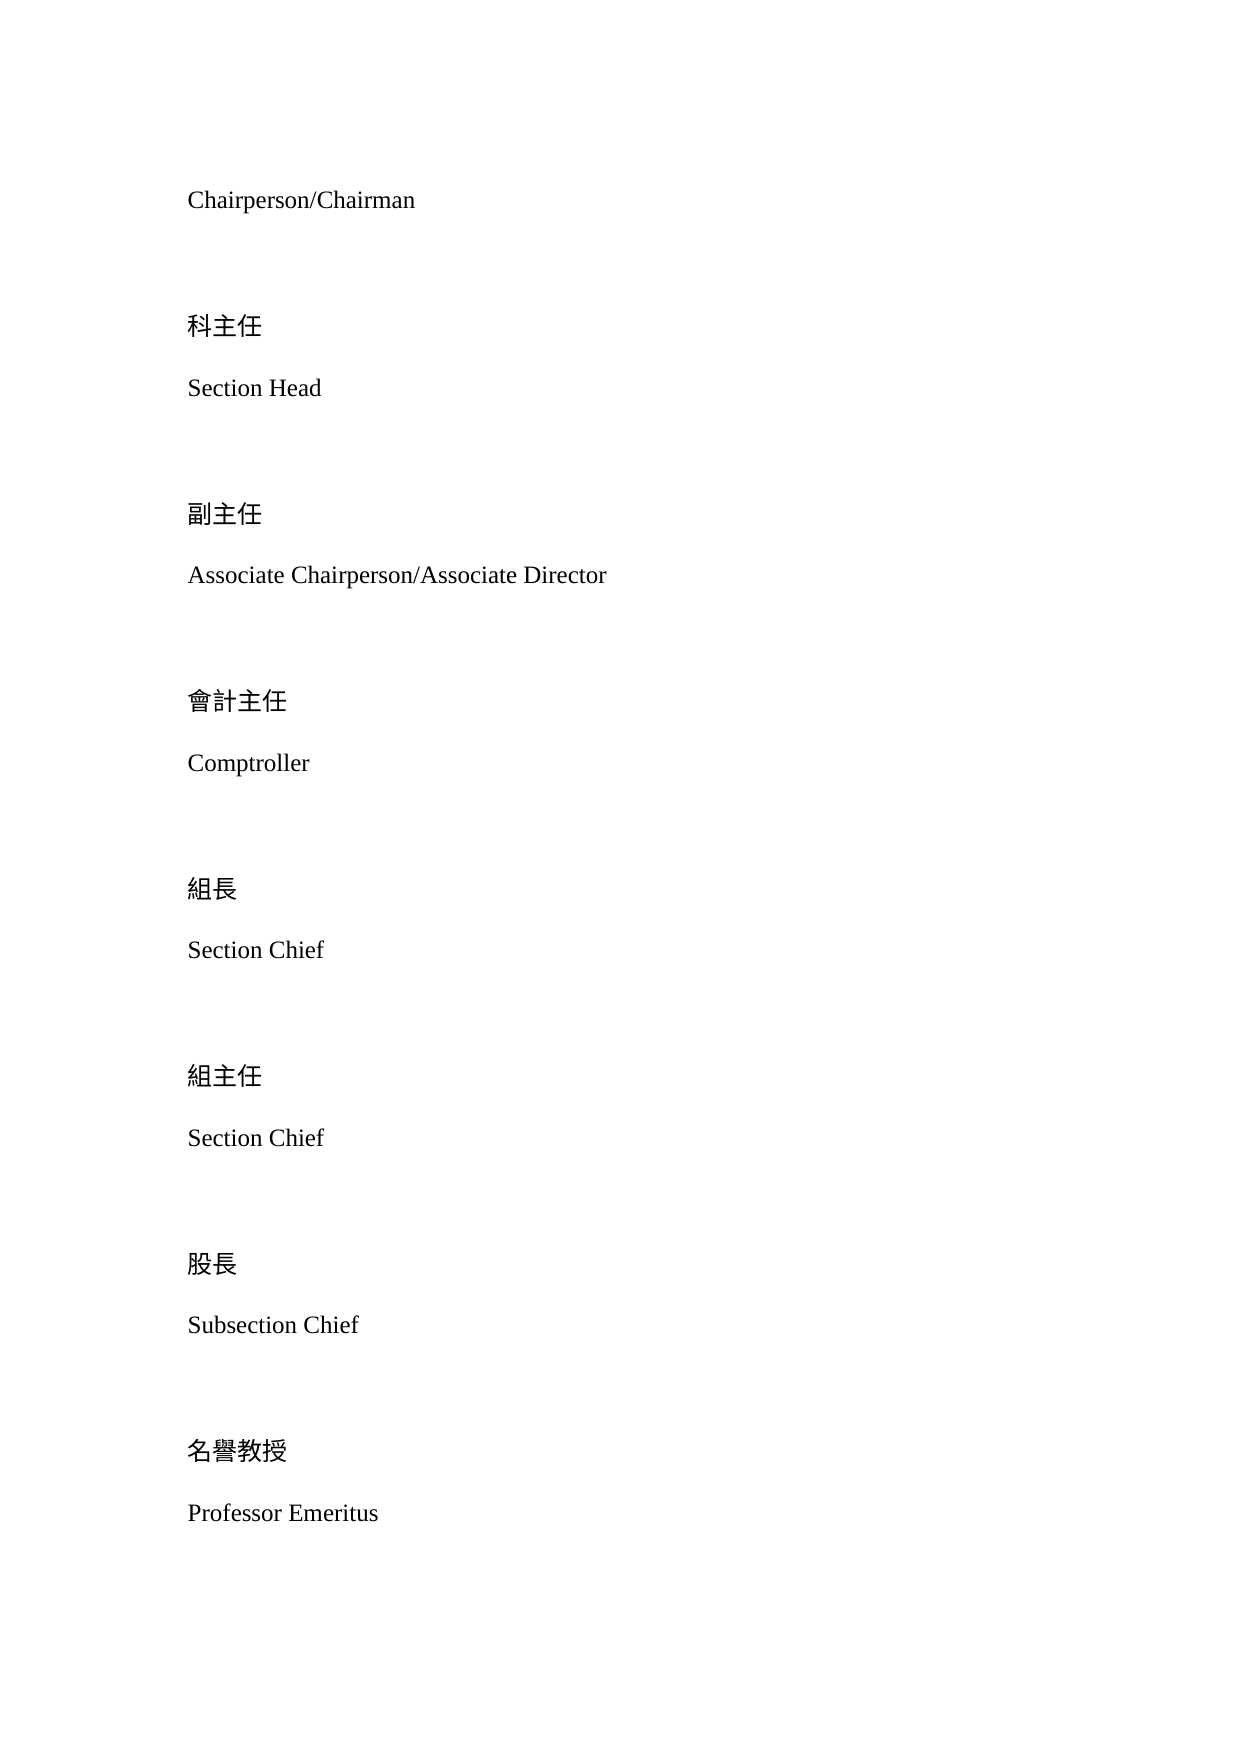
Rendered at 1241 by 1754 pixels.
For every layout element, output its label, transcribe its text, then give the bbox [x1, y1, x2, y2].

text Chairperson/Chairman [187, 158, 1053, 283]
text 科主任 Section Head 副主任 Associate Chairperson/Associate Director 會計主任 Comptroller 組長 Section Chief 組主任 Section Chief 股長 Subsection Chief 名譽教授 Professor Emeritus [187, 283, 1053, 1533]
